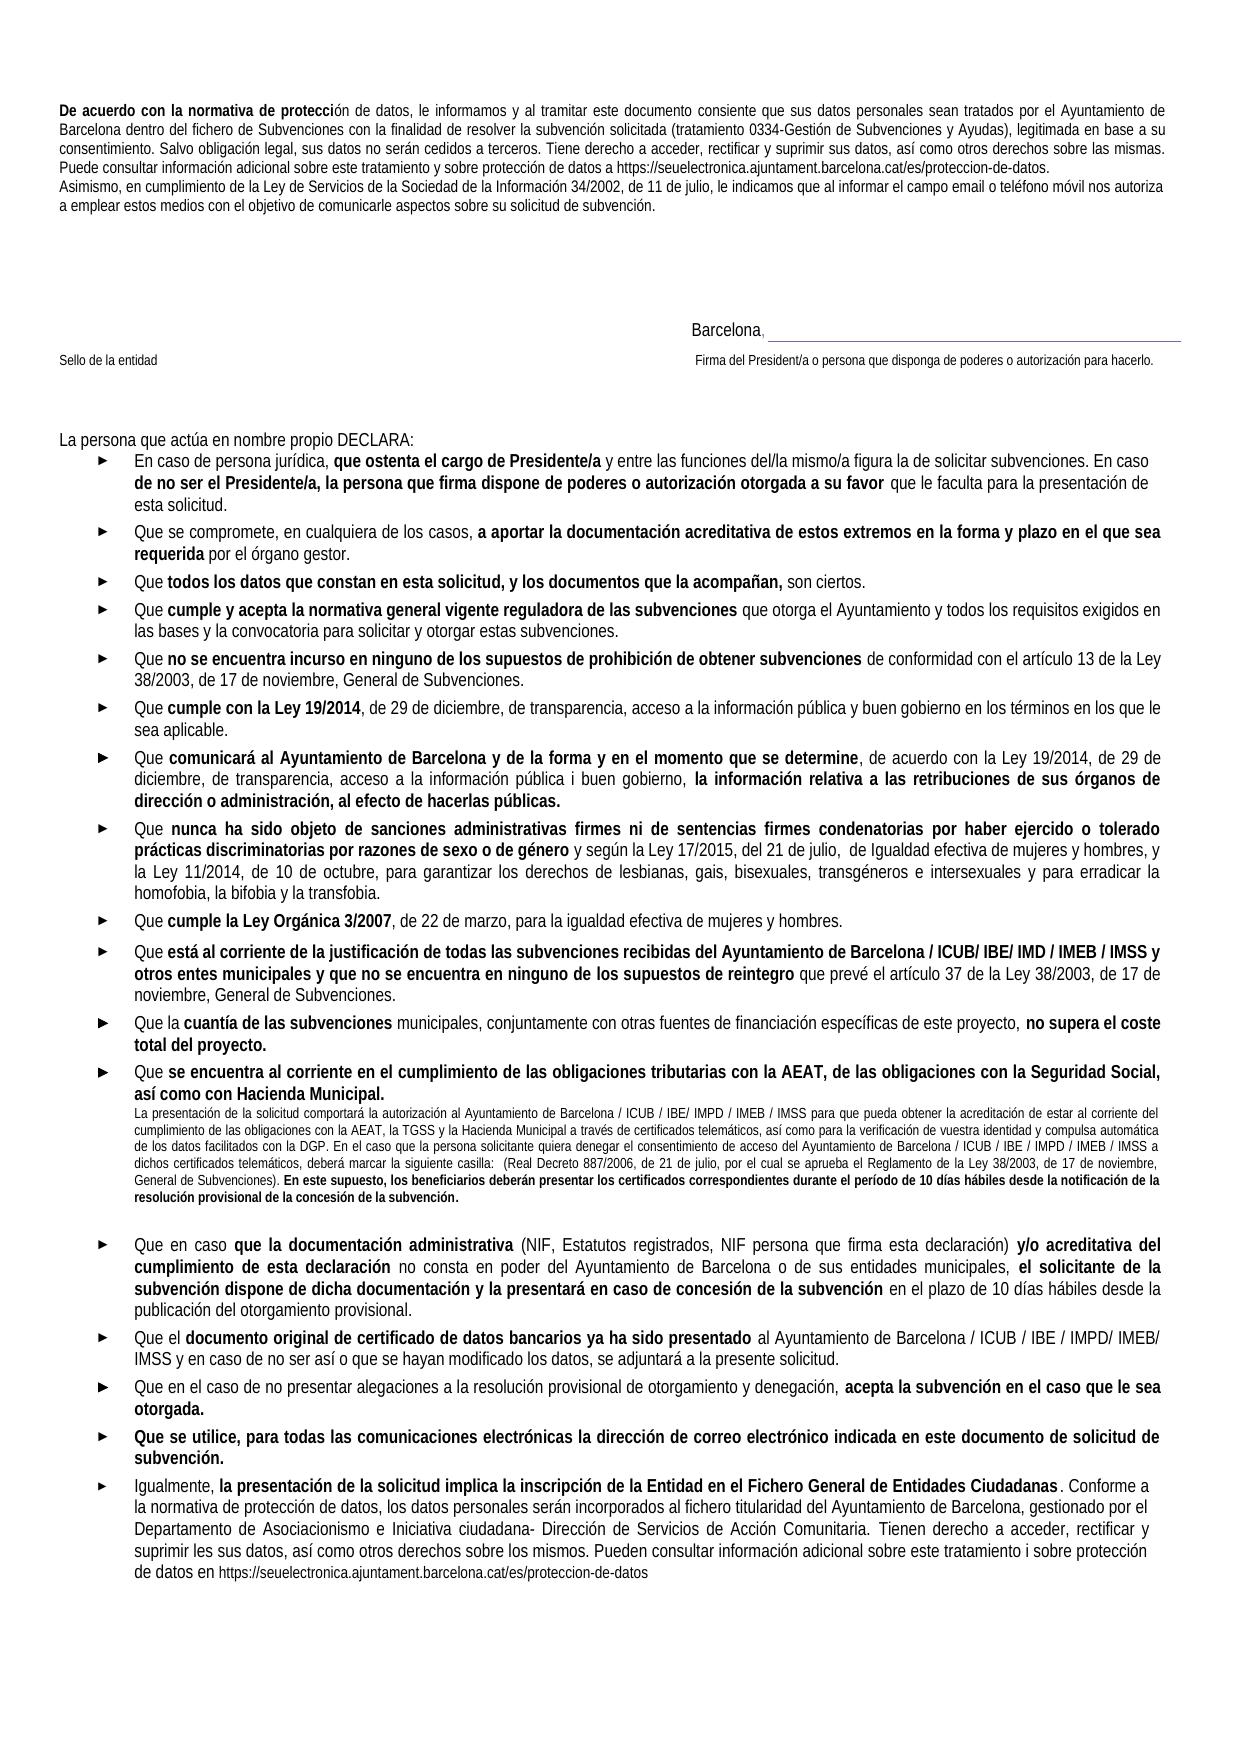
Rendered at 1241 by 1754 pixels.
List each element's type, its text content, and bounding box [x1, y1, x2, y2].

list Que el documento original de certificado de datos bancarios ya ha sido presentado al Ayuntamiento de Barcelona / ICUB / IBE / IMPD/ IMEB/ IMSS y en caso de no ser así o que se hayan modificado los datos, se adjuntará a la presente solicitud. [97, 1327, 1161, 1370]
list Que en el caso de no presentar alegaciones a la resolución provisional de otorgamiento y denegación, acepta la subvención en el caso que le sea otorgada. [97, 1376, 1161, 1419]
list Que cumple con la Ley 19/2014, de 29 de diciembre, de transparencia, acceso a la información pública y buen gobierno en los términos en los que le sea aplicable. [97, 697, 1161, 740]
table_header [768, 294, 1181, 341]
list Que nunca ha sido objeto de sanciones administrativas firmes ni de sentencias firmes condenatorias por haber ejercido o tolerado prácticas discriminatorias por razones de sexo o de género y según la Ley 17/2015, del 21 de julio, de Igualdad efectiva de mujeres y hombres, y la Ley 11/2014, de 10 de octubre, para garantizar los derechos de lesbianas, gais, bisexuales, transgéneros e intersexuales y para erradicar la homofobia, la bifobia y la transfobia. [97, 817, 1161, 904]
list Que se encuentra al corriente en el cumplimiento de las obligaciones tributarias con la AEAT, de las obligaciones con la Seguridad Social, así como con Hacienda Municipal. [97, 1061, 1161, 1104]
list Que comunicará al Ayuntamiento de Barcelona y de la forma y en el momento que se determine, de acuerdo con la Ley 19/2014, de 29 de diciembre, de transparencia, acceso a la información pública i buen gobierno, la información relativa a las retribuciones de sus órganos de dirección o administración, al efecto de hacerlas públicas. [97, 747, 1161, 811]
list Que en caso que la documentación administrativa (NIF, Estatutos registrados, NIF persona que firma esta declaración) y/o acreditativa del cumplimiento de esta declaración no consta en poder del Ayuntamiento de Barcelona o de sus entidades municipales, el solicitante de la subvención dispone de dicha documentación y la presentará en caso de concesión de la subvención en el plazo de 10 días hábiles desde la publicación del otorgamiento provisional. [97, 1234, 1161, 1321]
list Que no se encuentra incurso en ninguno de los supuestos de prohibición de obtener subvenciones de conformidad con el artículo 13 de la Ley 38/2003, de 17 de noviembre, General de Subvenciones. [97, 648, 1161, 691]
list Que está al corriente de la justificación de todas las subvenciones recibidas del Ayuntamiento de Barcelona / ICUB/ IBE/ IMD / IMEB / IMSS y otros entes municipales y que no se encuentra en ninguno de los supuestos de reintegro que prevé el artículo 37 de la Ley 38/2003, de 17 de noviembre, General de Subvenciones. [97, 941, 1161, 1006]
table_cell De acuerdo con la normativa de protección de datos, le informamos y al tramitar este documento consiente que sus datos personales sean tratados por el Ayuntamiento de Barcelona dentro del fichero de Subvenciones con la finalidad de resolver la subvención solicitada (tratamiento 0334-Gestión de Subvenciones y Ayudas), legitimada en base a su consentimiento. Salvo obligación legal, sus datos no serán cedidos a terceros. Tiene derecho a acceder, rectificar y suprimir sus datos, así como otros derechos sobre las mismas. Puede consultar información adicional sobre este tratamiento y sobre protección de datos a https://seuelectronica.ajuntament.barcelona.cat/es/proteccion-de-datos. Asimismo, en cumplimiento de la Ley de Servicios de la Sociedad de la Información 34/2002, de 11 de julio, le indicamos que al informar el campo email o teléfono móvil nos autoriza a emplear estos medios con el objetivo de comunicarle aspectos sobre su solicitud de subvención. [56, 59, 1181, 256]
list En caso de persona jurídica, que ostenta el cargo de Presidente/a y entre las funciones del/la mismo/a figura la de solicitar subvenciones. En caso de no ser el Presidente/a, la persona que firma dispone de poderes o autorización otorgada a su favor que le faculta para la presentación de esta solicitud. [97, 450, 1149, 515]
list Que se utilice, para todas las comunicaciones electrónicas la dirección de correo electrónico indicada en este documento de solicitud de subvención. [97, 1426, 1161, 1469]
table_cell Sello de la entidad [56, 341, 684, 368]
list Que todos los datos que constan en esta solicitud, y los documentos que la acompañan, son ciertos. [97, 571, 1161, 592]
list Que se compromete, en cualquiera de los casos, a aportar la documentación acreditativa de estos extremos en la forma y plazo en el que sea requerida por el órgano gestor. [97, 521, 1161, 564]
list Que cumple y acepta la normativa general vigente reguladora de las subvenciones que otorga el Ayuntamiento y todos los requisitos exigidos en las bases y la convocatoria para solicitar y otorgar estas subvenciones. [97, 598, 1161, 642]
text La persona que actúa en nombre propio DECLARA: [59, 429, 1161, 450]
text La presentación de la solicitud comportará la autorización al Ayuntamiento de Barcelona / ICUB / IBE/ IMPD / IMEB / IMSS para que pueda obtener la acreditación de estar al corriente del cumplimiento de las obligaciones con la AEAT, la TGSS y la Hacienda Municipal a través de certificados telemáticos, así como para la verificación de vuestra identidad y compulsa automática de los datos facilitados con la DGP. En el caso que la persona solicitante quiera denegar el consentimiento de acceso del Ayuntamiento de Barcelona / ICUB / IBE / IMPD / IMEB / IMSS a dichos certificados telemáticos, deberá marcar la siguiente casilla: (Real Decreto 887/2006, de 21 de julio, por el cual se aprueba el Reglamento de la Ley 38/2003, de 17 de noviembre, General de Subvenciones). En este supuesto, los beneficiarios deberán presentar los certificados correspondientes durante el período de 10 días hábiles desde la notificación de la resolución provisional de la concesión de la subvención. [134, 1104, 1161, 1205]
table_header Barcelona, [56, 294, 768, 341]
list Igualmente, la presentación de la solicitud implica la inscripción de la Entidad en el Fichero General de Entidades Ciudadanas. Conforme a la normativa de protección de datos, los datos personales serán incorporados al fichero titularidad del Ayuntamiento de Barcelona, gestionado por el Departamento de Asociacionismo e Iniciativa ciudadana- Dirección de Servicios de Acción Comunitaria. Tienen derecho a acceder, rectificar y suprimir les sus datos, así como otros derechos sobre los mismos. Pueden consultar información adicional sobre este tratamiento i sobre protección de datos en https://seuelectronica.ajuntament.barcelona.cat/es/proteccion-de-datos [97, 1475, 1149, 1583]
table_cell Firma del President/a o persona que disponga de poderes o autorización para hacerlo. [684, 341, 1181, 368]
list Que cumple la Ley Orgánica 3/2007, de 22 de marzo, para la igualdad efectiva de mujeres y hombres. [97, 910, 1161, 932]
list Que la cuantía de las subvenciones municipales, conjuntamente con otras fuentes de financiación específicas de este proyecto, no supera el coste total del proyecto. [97, 1012, 1161, 1055]
